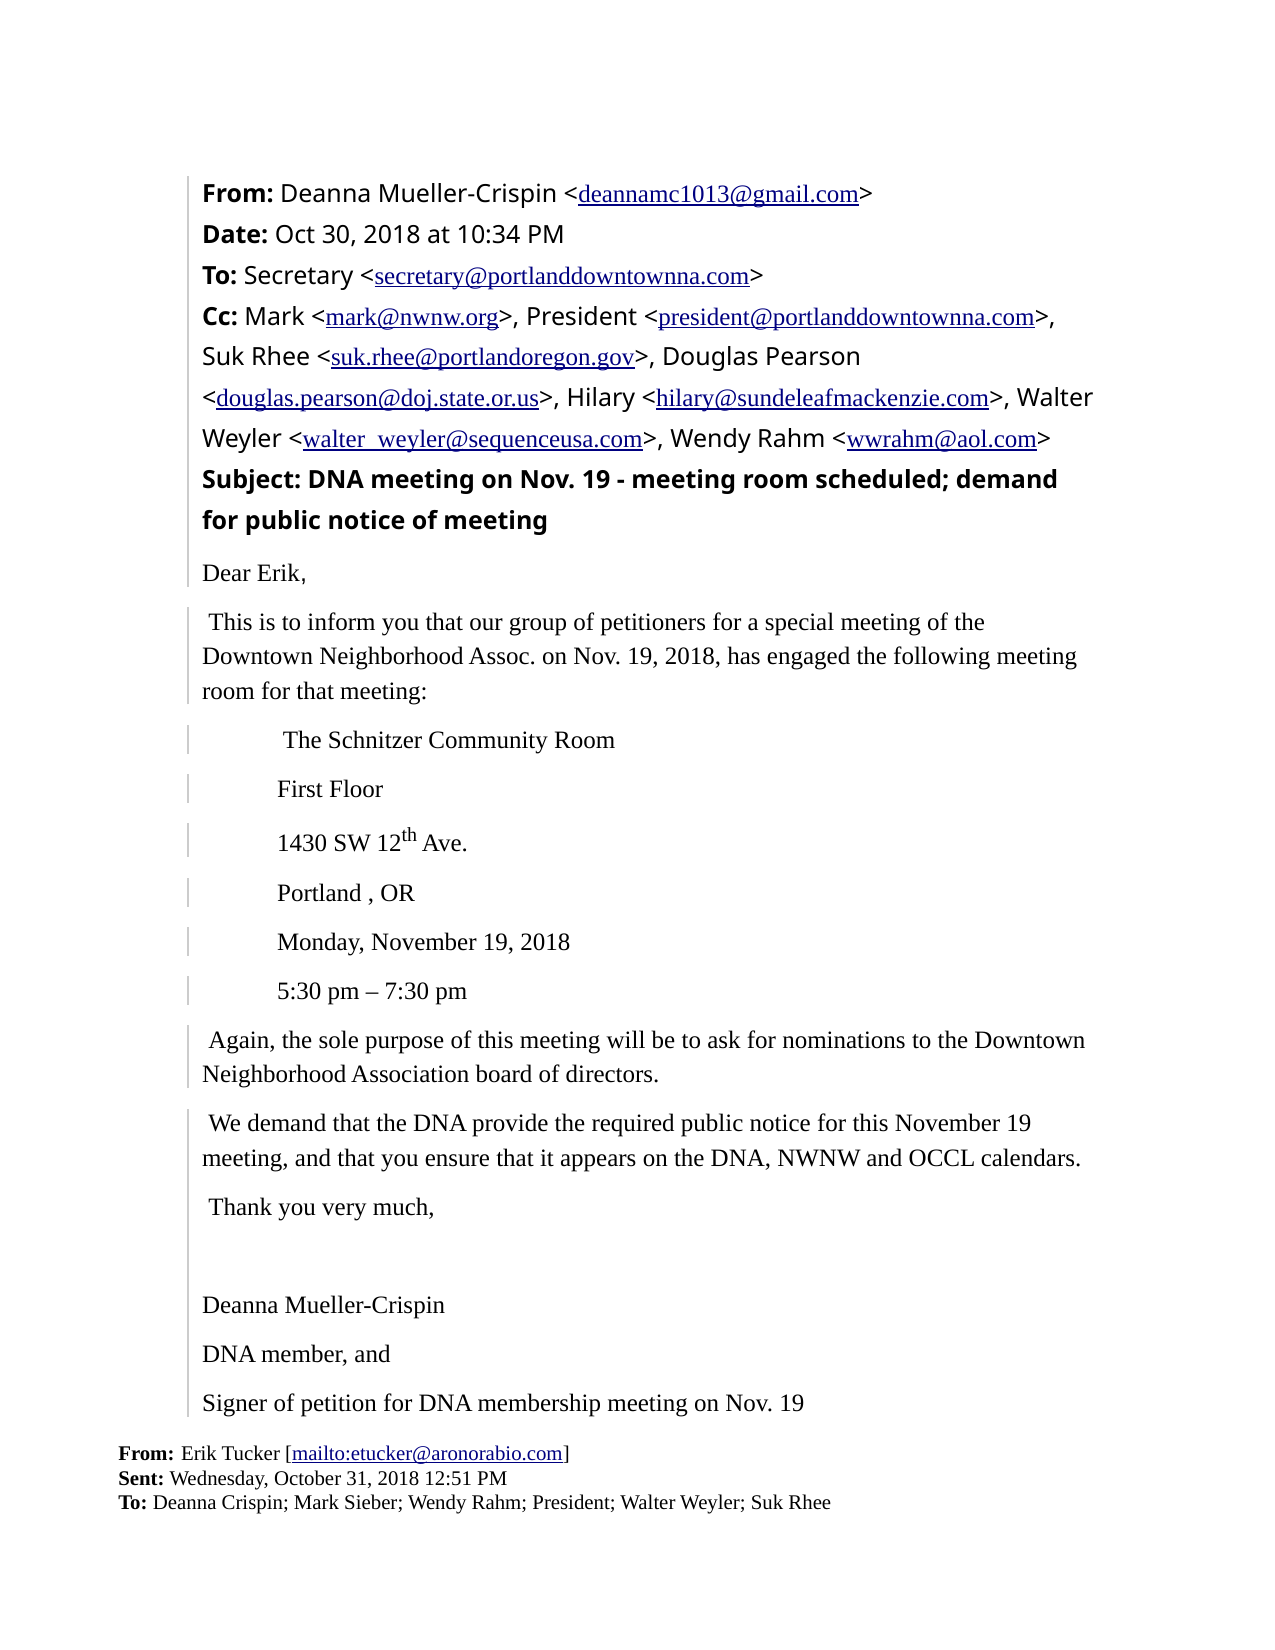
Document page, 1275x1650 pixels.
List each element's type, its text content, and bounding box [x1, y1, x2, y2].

text First Floor [189, 774, 1098, 803]
text Thank you very much, [189, 1192, 1098, 1221]
text Again, the sole purpose of this meeting will be to ask for nominations to the Downtown Neighborhood Association board of directors. [189, 1025, 1098, 1088]
text Deanna Mueller-Crispin [189, 1290, 1098, 1319]
text Dear Erik, [189, 558, 1098, 587]
text From: Deanna Mueller-Crispin <deannamc1013@gmail.com> Date: Oct 30, 2018 at 10:34 PM To: Secretary <secretary@portlanddowntownna.com> Cc: Mark <mark@nwnw.org>, President <president@portlanddowntownna.com>, Suk Rhee <suk.rhee@portlandoregon.gov>, Douglas Pearson <douglas.pearson@doj.state.or.us>, Hilary <hilary@sundeleafmackenzie.com>, Walter Weyler <walter_weyler@sequenceusa.com>, Wendy Rahm <wwrahm@aol.com> Subject: DNA meeting on Nov. 19 - meeting room scheduled; demand for public notice of meeting [189, 176, 1098, 536]
text This is to inform you that our group of petitioners for a special meeting of the Downtown Neighborhood Assoc. on Nov. 19, 2018, has engaged the following meeting room for that meeting: [189, 607, 1098, 704]
text We demand that the DNA provide the required public notice for this November 19 meeting, and that you ensure that it appears on the DNA, NWNW and OCCL calendars. [187, 1108, 1098, 1172]
text Monday, November 19, 2018 [189, 927, 1098, 956]
text 1430 SW 12th Ave. [189, 823, 1098, 857]
text The Schnitzer Community Room [189, 725, 1098, 754]
text 5:30 pm – 7:30 pm [189, 976, 1098, 1005]
text DNA member, and [189, 1339, 1098, 1368]
text Portland , OR [189, 878, 1098, 907]
text From: Erik Tucker [mailto:etucker@aronorabio.com] Sent: Wednesday, October 31, 2018 12:51 PM To: Deanna Crispin; Mark Sieber; Wendy Rahm; President; Walter Weyler; Suk Rhee [118, 1437, 1157, 1514]
text Signer of petition for DNA membership meeting on Nov. 19 [189, 1388, 1098, 1417]
